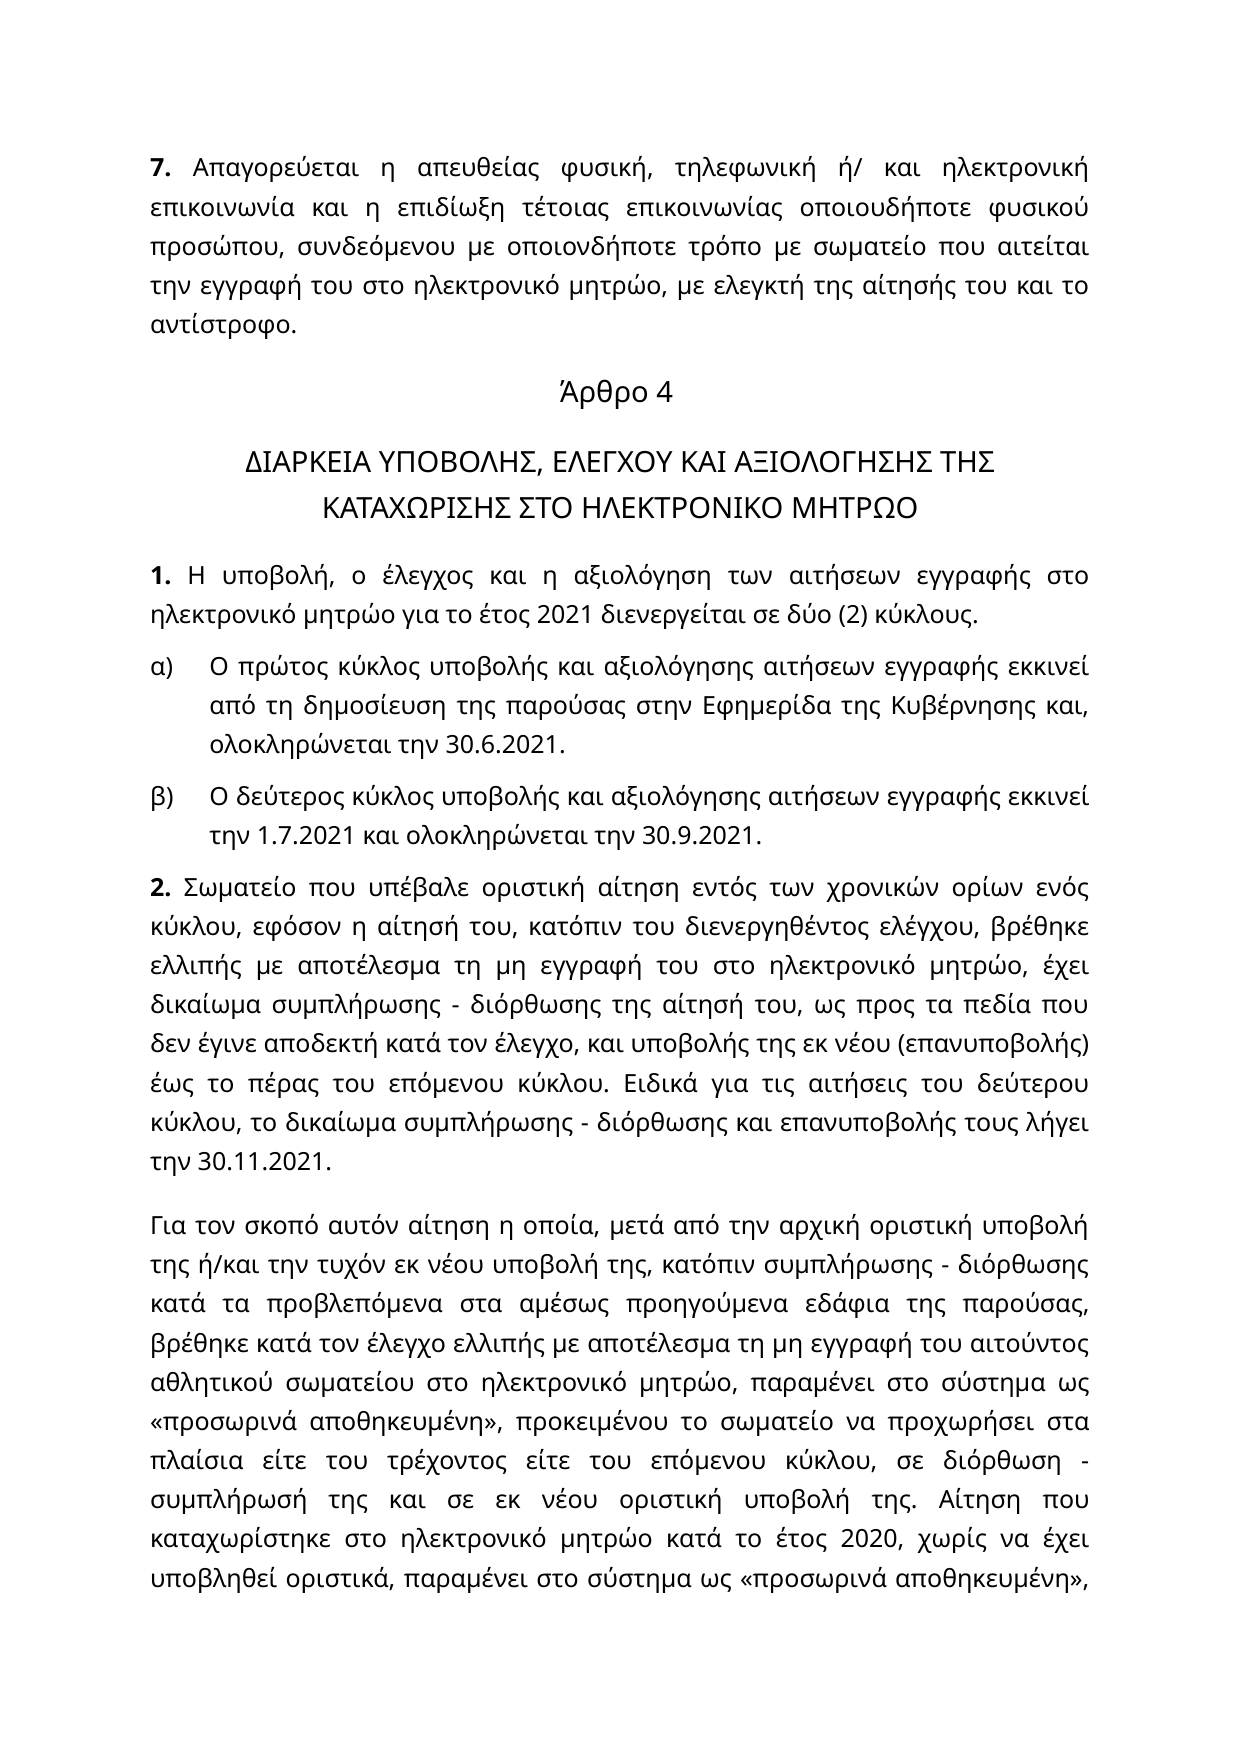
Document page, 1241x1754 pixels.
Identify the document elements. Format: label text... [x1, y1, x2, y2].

text 7. Απαγορεύεται η απευθείας φυσική, τηλεφωνική ή/ και ηλεκτρονική επικοινωνία και η επιδίωξη τέτοιας επικοινωνίας οποιουδήποτε φυσικού προσώπου, συνδεόμενου με οποιονδήποτε τρόπο με σωματείο που αιτείται την εγγραφή του στο ηλεκτρονικό μητρώο, με ελεγκτή της αίτησής του και το αντίστροφο. [150, 150, 1090, 341]
text Για τον σκοπό αυτόν αίτηση η οποία, μετά από την αρχική οριστική υποβολή της ή/και την τυχόν εκ νέου υποβολή της, κατόπιν συμπλήρωσης - διόρθωσης κατά τα προβλεπόμενα στα αμέσως προηγούμενα εδάφια της παρούσας, βρέθηκε κατά τον έλεγχο ελλιπής με αποτέλεσμα τη μη εγγραφή του αιτούντος αθλητικού σωματείου στο ηλεκτρονικό μητρώο, παραμένει στο σύστημα ως «προσωρινά αποθηκευμένη», προκειμένου το σωματείο να προχωρήσει στα πλαίσια είτε του τρέχοντος είτε του επόμενου κύκλου, σε διόρθωση - συμπλήρωσή της και σε εκ νέου οριστική υποβολή της. Αίτηση που καταχωρίστηκε στο ηλεκτρονικό μητρώο κατά το έτος 2020, χωρίς να έχει υποβληθεί οριστικά, παραμένει στο σύστημα ως «προσωρινά αποθηκευμένη», [150, 1208, 1090, 1594]
subtitle Άρθρο 4 [150, 371, 1090, 411]
list α) Ο πρώτος κύκλος υποβολής και αξιολόγησης αιτήσεων εγγραφής εκκινεί από τη δημοσίευση της παρούσας στην Εφημερίδα της Κυβέρνησης και, ολοκληρώνεται την 30.6.2021. [150, 648, 1090, 761]
text 2. Σωματείο που υπέβαλε οριστική αίτηση εντός των χρονικών ορίων ενός κύκλου, εφόσον η αίτησή του, κατόπιν του διενεργηθέντος ελέγχου, βρέθηκε ελλιπής με αποτέλεσμα τη μη εγγραφή του στο ηλεκτρονικό μητρώο, έχει δικαίωμα συμπλήρωσης - διόρθωσης της αίτησή του, ως προς τα πεδία που δεν έγινε αποδεκτή κατά τον έλεγχο, και υποβολής της εκ νέου (επανυποβολής) έως το πέρας του επόμενου κύκλου. Ειδικά για τις αιτήσεις του δεύτερου κύκλου, το δικαίωμα συμπλήρωσης - διόρθωσης και επανυποβολής τους λήγει την 30.11.2021. [150, 869, 1090, 1178]
list β) Ο δεύτερος κύκλος υποβολής και αξιολόγησης αιτήσεων εγγραφής εκκινεί την 1.7.2021 και ολοκληρώνεται την 30.9.2021. [150, 778, 1090, 852]
text 1. Η υποβολή, ο έλεγχος και η αξιολόγηση των αιτήσεων εγγραφής στο ηλεκτρονικό μητρώο για το έτος 2021 διενεργείται σε δύο (2) κύκλους. [150, 558, 1090, 631]
subtitle ΔΙΑΡΚΕΙΑ ΥΠΟΒΟΛΗΣ, ΕΛΕΓΧΟΥ ΚΑΙ ΑΞΙΟΛΟΓΗΣΗΣ ΤΗΣ ΚΑΤΑΧΩΡΙΣΗΣ ΣΤΟ ΗΛΕΚΤΡΟΝΙΚΟ ΜΗΤΡΩΟ [150, 441, 1090, 527]
